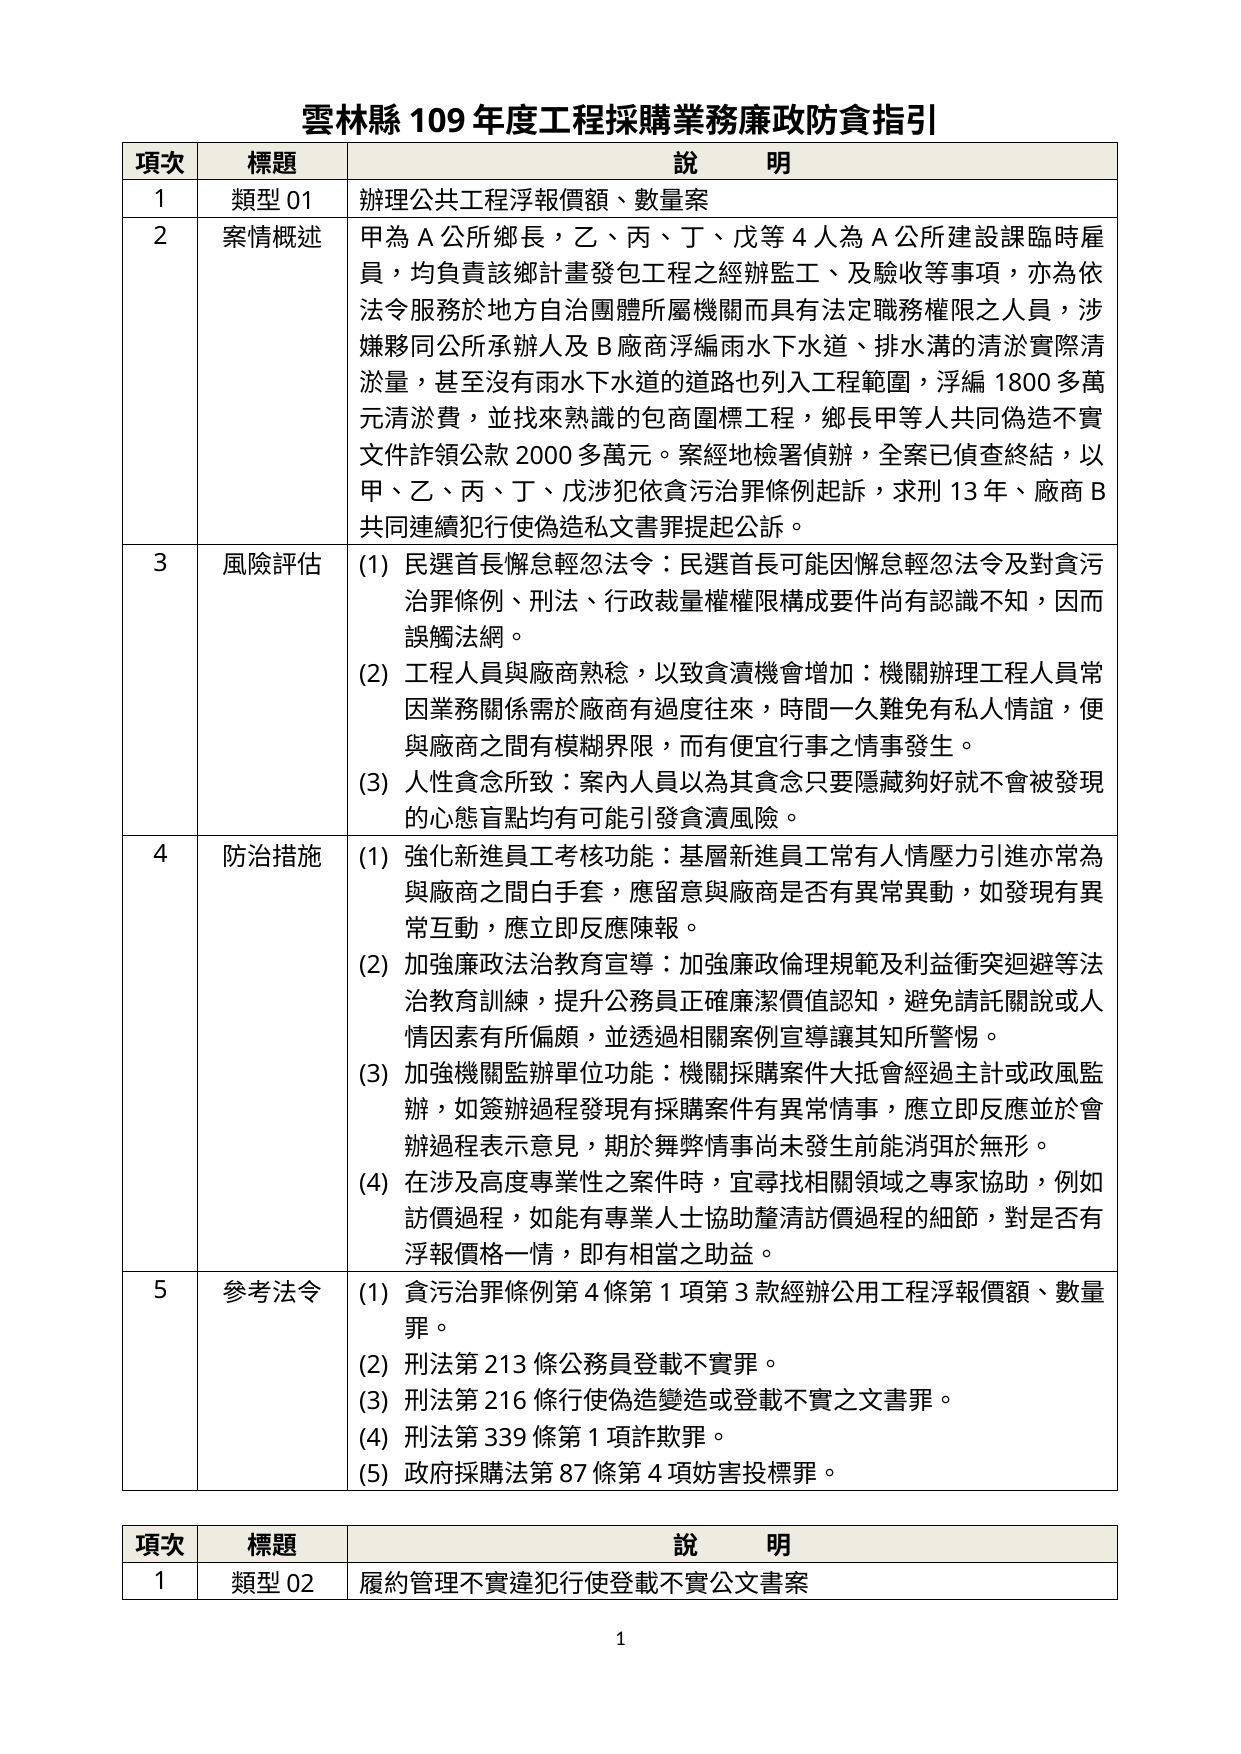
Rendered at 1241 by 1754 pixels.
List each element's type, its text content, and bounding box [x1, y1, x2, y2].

table_cell 類型01 [198, 180, 347, 217]
table_cell 履約管理不實違犯行使登載不實公文書案 [348, 1563, 1117, 1599]
table_cell 參考法令 [198, 1272, 347, 1489]
table_cell 4 [123, 836, 197, 1271]
table_cell 甲為A公所鄉長，乙、丙、丁、戊等4人為A公所建設課臨時雇員，均負責該鄉計畫發包工程之經辦監工、及驗收等事項，亦為依法令服務於地方自治團體所屬機關而具有法定職務權限之人員，涉嫌夥同公所承辦人及B廠商浮編雨水下水道、排水溝的清淤實際清淤量，甚至沒有雨水下水道的道路也列入工程範圍，浮編1800多萬元清淤費，並找來熟識的包商圍標工程，鄉長甲等人共同偽造不實文件詐領公款2000多萬元。案經地檢署偵辦，全案已偵查終結，以甲、乙、丙、丁、戊涉犯依貪污治罪條例起訴，求刑13年、廠商B共同連續犯行使偽造私文書罪提起公訴。 [348, 218, 1117, 544]
table_header 說 明 [348, 1526, 1117, 1562]
table_cell 3 [123, 545, 197, 835]
table_cell 1 [123, 1563, 197, 1599]
text 雲林縣109年度工程採購業務廉政防貪指引 [187, 94, 1053, 142]
table_header 標題 [198, 143, 347, 179]
table_cell 風險評估 [198, 545, 347, 835]
table_header 標題 [198, 1526, 347, 1562]
table_cell 強化新進員工考核功能：基層新進員工常有人情壓力引進亦常為與廠商之間白手套，應留意與廠商是否有異常異動，如發現有異常互動，應立即反應陳報。 加強廉政法治教育宣導：加強廉政倫理規範及利益衝突迴避等法治教育訓練，提升公務員正確廉潔價值認知，避免請託關說或人情因素有所偏頗，並透過相關案例宣導讓其知所警惕。 加強機關監辦單位功能：機關採購案件大抵會經過主計或政風監辦，如簽辦過程發現有採購案件有異常情事，應立即反應並於會辦過程表示意見，期於舞弊情事尚未發生前能消弭於無形。 在涉及高度專業性之案件時，宜尋找相關領域之專家協助，例如訪價過程，如能有專業人士協助釐清訪價過程的細節，對是否有浮報價格一情，即有相當之助益。 [348, 836, 1117, 1271]
table_cell 貪污治罪條例第4條第1 項第3 款經辦公用工程浮報價額、數量罪。 刑法第213 條公務員登載不實罪。 刑法第216 條行使偽造變造或登載不實之文書罪。 刑法第339條第1項詐欺罪。 政府採購法第87條第4項妨害投標罪。 [348, 1272, 1117, 1489]
table_cell 防治措施 [198, 836, 347, 1271]
table_header 項次 [123, 143, 197, 179]
table_cell 1 [123, 180, 197, 217]
table_cell 類型02 [198, 1563, 347, 1599]
table_header 說 明 [348, 143, 1117, 179]
table_cell 案情概述 [198, 218, 347, 544]
table_cell 辦理公共工程浮報價額、數量案 [348, 180, 1117, 217]
table_cell 民選首長懈怠輕忽法令：民選首長可能因懈怠輕忽法令及對貪污治罪條例、刑法、行政裁量權權限構成要件尚有認識不知，因而誤觸法網。 工程人員與廠商熟稔，以致貪瀆機會增加：機關辦理工程人員常因業務關係需於廠商有過度往來，時間一久難免有私人情誼，便與廠商之間有模糊界限，而有便宜行事之情事發生。 人性貪念所致：案內人員以為其貪念只要隱藏夠好就不會被發現的心態盲點均有可能引發貪瀆風險。 [348, 545, 1117, 835]
table_cell 2 [123, 218, 197, 544]
table_header 項次 [123, 1526, 197, 1562]
table_cell 5 [123, 1272, 197, 1489]
